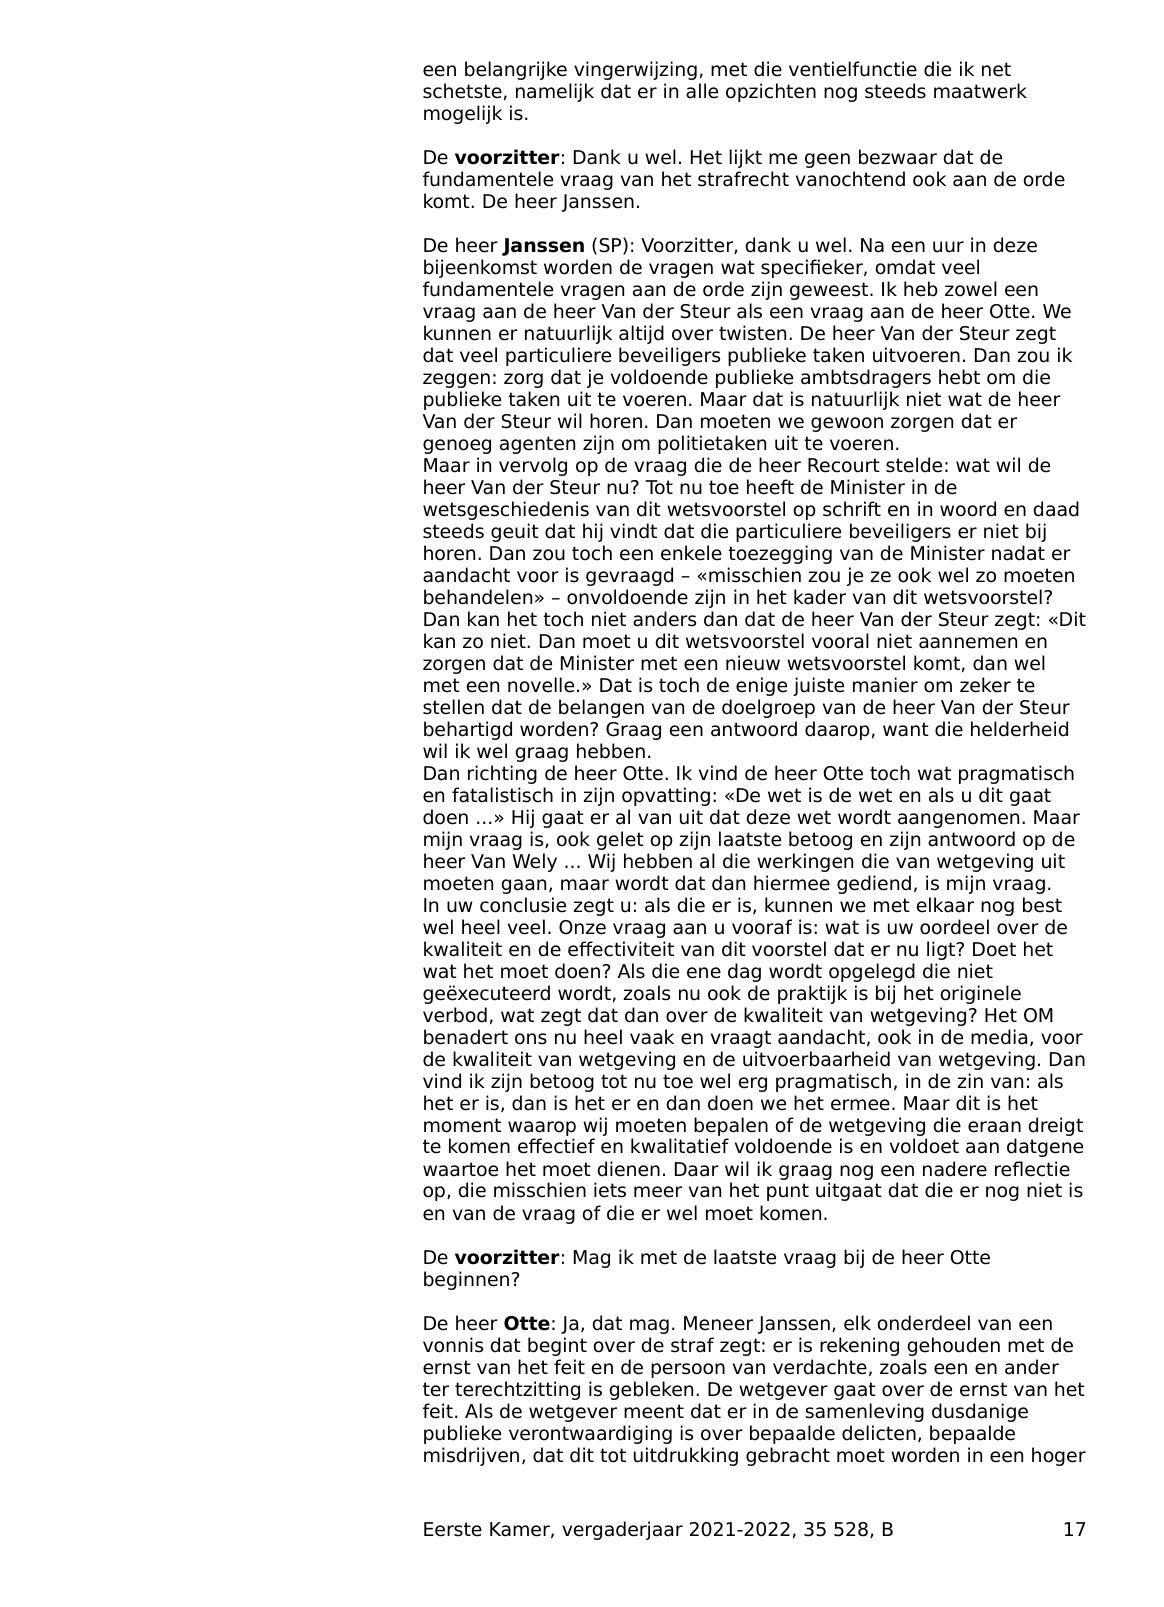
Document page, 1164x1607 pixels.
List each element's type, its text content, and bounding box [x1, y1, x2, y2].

text De heer Janssen (SP): Voorzitter, dank u wel. Na een uur in deze bijeenkomst worden de vragen wat specifieker, omdat veel fundamentele vragen aan de orde zijn geweest. Ik heb zowel een vraag aan de heer Van der Steur als een vraag aan de heer Otte. We kunnen er natuurlijk altijd over twisten. De heer Van der Steur zegt dat veel particuliere beveiligers publieke taken uitvoeren. Dan zou ik zeggen: zorg dat je voldoende publieke ambtsdragers hebt om die publieke taken uit te voeren. Maar dat is natuurlijk niet wat de heer Van der Steur wil horen. Dan moeten we gewoon zorgen dat er genoeg agenten zijn om politietaken uit te voeren. [422, 235, 1087, 455]
text Maar in vervolg op de vraag die de heer Recourt stelde: wat wil de heer Van der Steur nu? Tot nu toe heeft de Minister in de wetsgeschiedenis van dit wetsvoorstel op schrift en in woord en daad steeds geuit dat hij vindt dat die particuliere beveiligers er niet bij horen. Dan zou toch een enkele toezegging van de Minister nadat er aandacht voor is gevraagd – «misschien zou je ze ook wel zo moeten behandelen» – onvoldoende zijn in het kader van dit wetsvoorstel? Dan kan het toch niet anders dan dat de heer Van der Steur zegt: «Dit kan zo niet. Dan moet u dit wetsvoorstel vooral niet aannemen en zorgen dat de Minister met een nieuw wetsvoorstel komt, dan wel met een novelle.» Dat is toch de enige juiste manier om zeker te stellen dat de belangen van de doelgroep van de heer Van der Steur behartigd worden? Graag een antwoord daarop, want die helderheid wil ik wel graag hebben. [422, 455, 1087, 763]
text een belangrijke vingerwijzing, met die ventielfunctie die ik net schetste, namelijk dat er in alle opzichten nog steeds maatwerk mogelijk is. [422, 59, 1087, 125]
text De voorzitter: Dank u wel. Het lijkt me geen bezwaar dat de fundamentele vraag van het strafrecht vanochtend ook aan de orde komt. De heer Janssen. [422, 147, 1087, 213]
text In uw conclusie zegt u: als die er is, kunnen we met elkaar nog best wel heel veel. Onze vraag aan u vooraf is: wat is uw oordeel over de kwaliteit en de effectiviteit van dit voorstel dat er nu ligt? Doet het wat het moet doen? Als die ene dag wordt opgelegd die niet geëxecuteerd wordt, zoals nu ook de praktijk is bij het originele verbod, wat zegt dat dan over de kwaliteit van wetgeving? Het OM benadert ons nu heel vaak en vraagt aandacht, ook in de media, voor de kwaliteit van wetgeving en de uitvoerbaarheid van wetgeving. Dan vind ik zijn betoog tot nu toe wel erg pragmatisch, in de zin van: als het er is, dan is het er en dan doen we het ermee. Maar dit is het moment waarop wij moeten bepalen of de wetgeving die eraan dreigt te komen effectief en kwalitatief voldoende is en voldoet aan datgene waartoe het moet dienen. Daar wil ik graag nog een nadere reflectie op, die misschien iets meer van het punt uitgaat dat die er nog niet is en van de vraag of die er wel moet komen. [422, 895, 1087, 1224]
text Dan richting de heer Otte. Ik vind de heer Otte toch wat pragmatisch en fatalistisch in zijn opvatting: «De wet is de wet en als u dit gaat doen ...» Hij gaat er al van uit dat deze wet wordt aangenomen. Maar mijn vraag is, ook gelet op zijn laatste betoog en zijn antwoord op de heer Van Wely ... Wij hebben al die werkingen die van wetgeving uit moeten gaan, maar wordt dat dan hiermee gediend, is mijn vraag. [422, 763, 1087, 895]
text De voorzitter: Mag ik met de laatste vraag bij de heer Otte beginnen? [422, 1247, 1087, 1291]
text De heer Otte: Ja, dat mag. Meneer Janssen, elk onderdeel van een vonnis dat begint over de straf zegt: er is rekening gehouden met de ernst van het feit en de persoon van verdachte, zoals een en ander ter terechtzitting is gebleken. De wetgever gaat over de ernst van het feit. Als de wetgever meent dat er in de samenleving dusdanige publieke verontwaardiging is over bepaalde delicten, bepaalde misdrijven, dat dit tot uitdrukking gebracht moet worden in een hoger [422, 1313, 1087, 1467]
